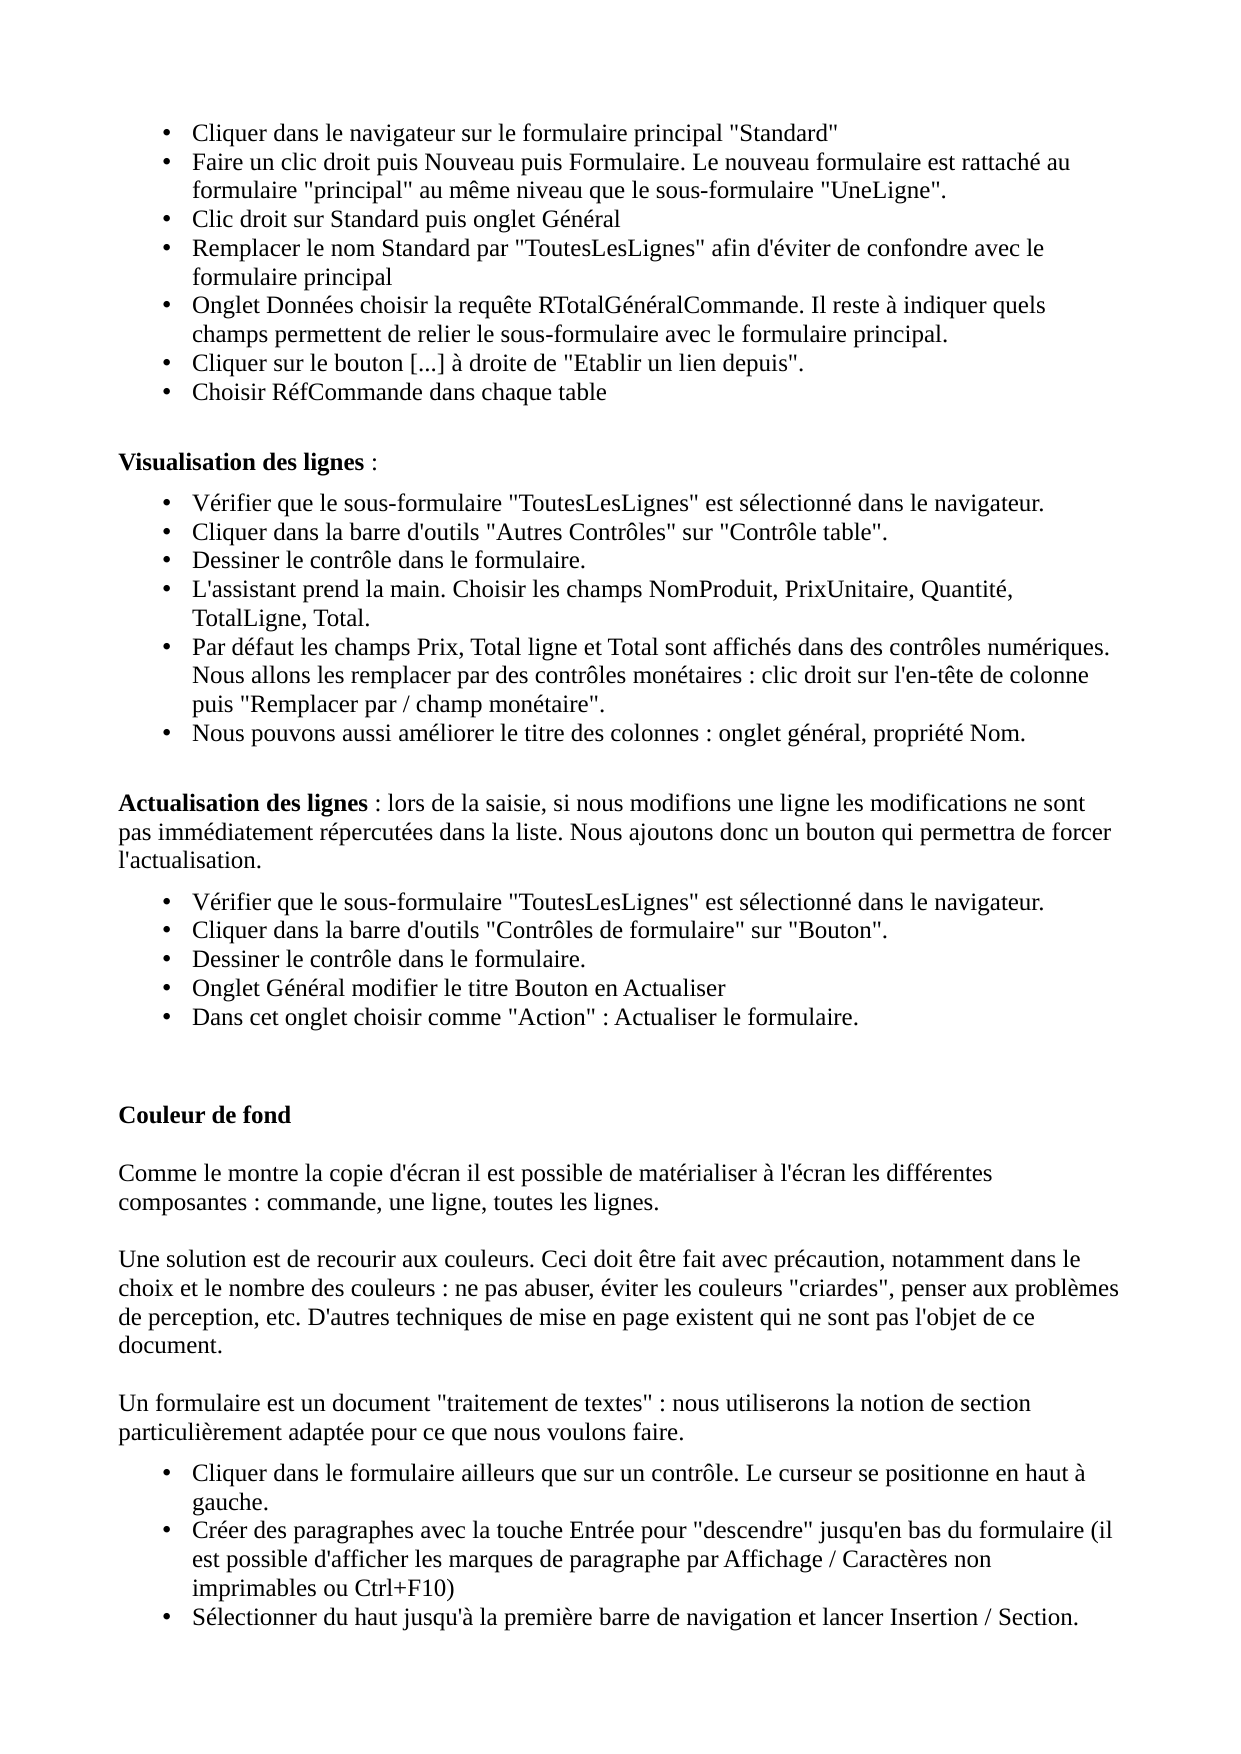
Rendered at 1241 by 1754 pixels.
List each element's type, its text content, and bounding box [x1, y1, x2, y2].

list Sélectionner du haut jusqu'à la première barre de navigation et lancer Insertion / Section. [162, 1602, 1122, 1631]
list Dans cet onglet choisir comme "Action" : Actualiser le formulaire. [162, 1002, 1122, 1031]
list Créer des paragraphes avec la touche Entrée pour "descendre" jusqu'en bas du formulaire (il est possible d'afficher les marques de paragraphe par Affichage / Caractères non imprimables ou Ctrl+F10) [162, 1516, 1122, 1602]
list Cliquer dans la barre d'outils "Autres Contrôles" sur "Contrôle table". [162, 517, 1122, 546]
list Remplacer le nom Standard par "ToutesLesLignes" afin d'éviter de confondre avec le formulaire principal [162, 233, 1122, 291]
list Onglet Général modifier le titre Bouton en Actualiser [162, 973, 1122, 1002]
list Faire un clic droit puis Nouveau puis Formulaire. Le nouveau formulaire est rattaché au formulaire "principal" au même niveau que le sous-formulaire "UneLigne". [162, 147, 1122, 204]
text Couleur de fond Comme le montre la copie d'écran il est possible de matérialiser à l'écran les différentes composantes : commande, une ligne, toutes les lignes. Une solution est de recourir aux couleurs. Ceci doit être fait avec précaution, notamment dans le choix et le nombre des couleurs : ne pas abuser, éviter les couleurs "criardes", penser aux problèmes de perception, etc. D'autres techniques de mise en page existent qui ne sont pas l'objet de ce document. Un formulaire est un document "traitement de textes" : nous utiliserons la notion de section particulièrement adaptée pour ce que nous voulons faire. [118, 1043, 1122, 1446]
list Onglet Données choisir la requête RTotalGénéralCommande. Il reste à indiquer quels champs permettent de relier le sous-formulaire avec le formulaire principal. [162, 291, 1122, 348]
text Visualisation des lignes : [118, 418, 1122, 476]
list Nous pouvons aussi améliorer le titre des colonnes : onglet général, propriété Nom. [162, 718, 1122, 747]
list Vérifier que le sous-formulaire "ToutesLesLignes" est sélectionné dans le navigateur. [162, 488, 1122, 517]
list Par défaut les champs Prix, Total ligne et Total sont affichés dans des contrôles numériques. Nous allons les remplacer par des contrôles monétaires : clic droit sur l'en-tête de colonne puis "Remplacer par / champ monétaire". [162, 632, 1122, 718]
list Cliquer sur le bouton [...] à droite de "Etablir un lien depuis". [162, 348, 1122, 377]
list L'assistant prend la main. Choisir les champs NomProduit, PrixUnitaire, Quantité, TotalLigne, Total. [162, 574, 1122, 632]
list Vérifier que le sous-formulaire "ToutesLesLignes" est sélectionné dans le navigateur. [162, 887, 1122, 916]
text Actualisation des lignes : lors de la saisie, si nous modifions une ligne les modifications ne sont pas immédiatement répercutées dans la liste. Nous ajoutons donc un bouton qui permettra de forcer l'actualisation. [118, 759, 1122, 874]
list Dessiner le contrôle dans le formulaire. [162, 944, 1122, 973]
list Cliquer dans la barre d'outils "Contrôles de formulaire" sur "Bouton". [162, 916, 1122, 944]
list Clic droit sur Standard puis onglet Général [162, 204, 1122, 233]
list Cliquer dans le formulaire ailleurs que sur un contrôle. Le curseur se positionne en haut à gauche. [162, 1458, 1122, 1516]
list Dessiner le contrôle dans le formulaire. [162, 546, 1122, 574]
list Choisir RéfCommande dans chaque table [162, 377, 1122, 406]
list Cliquer dans le navigateur sur le formulaire principal "Standard" [162, 118, 1122, 147]
